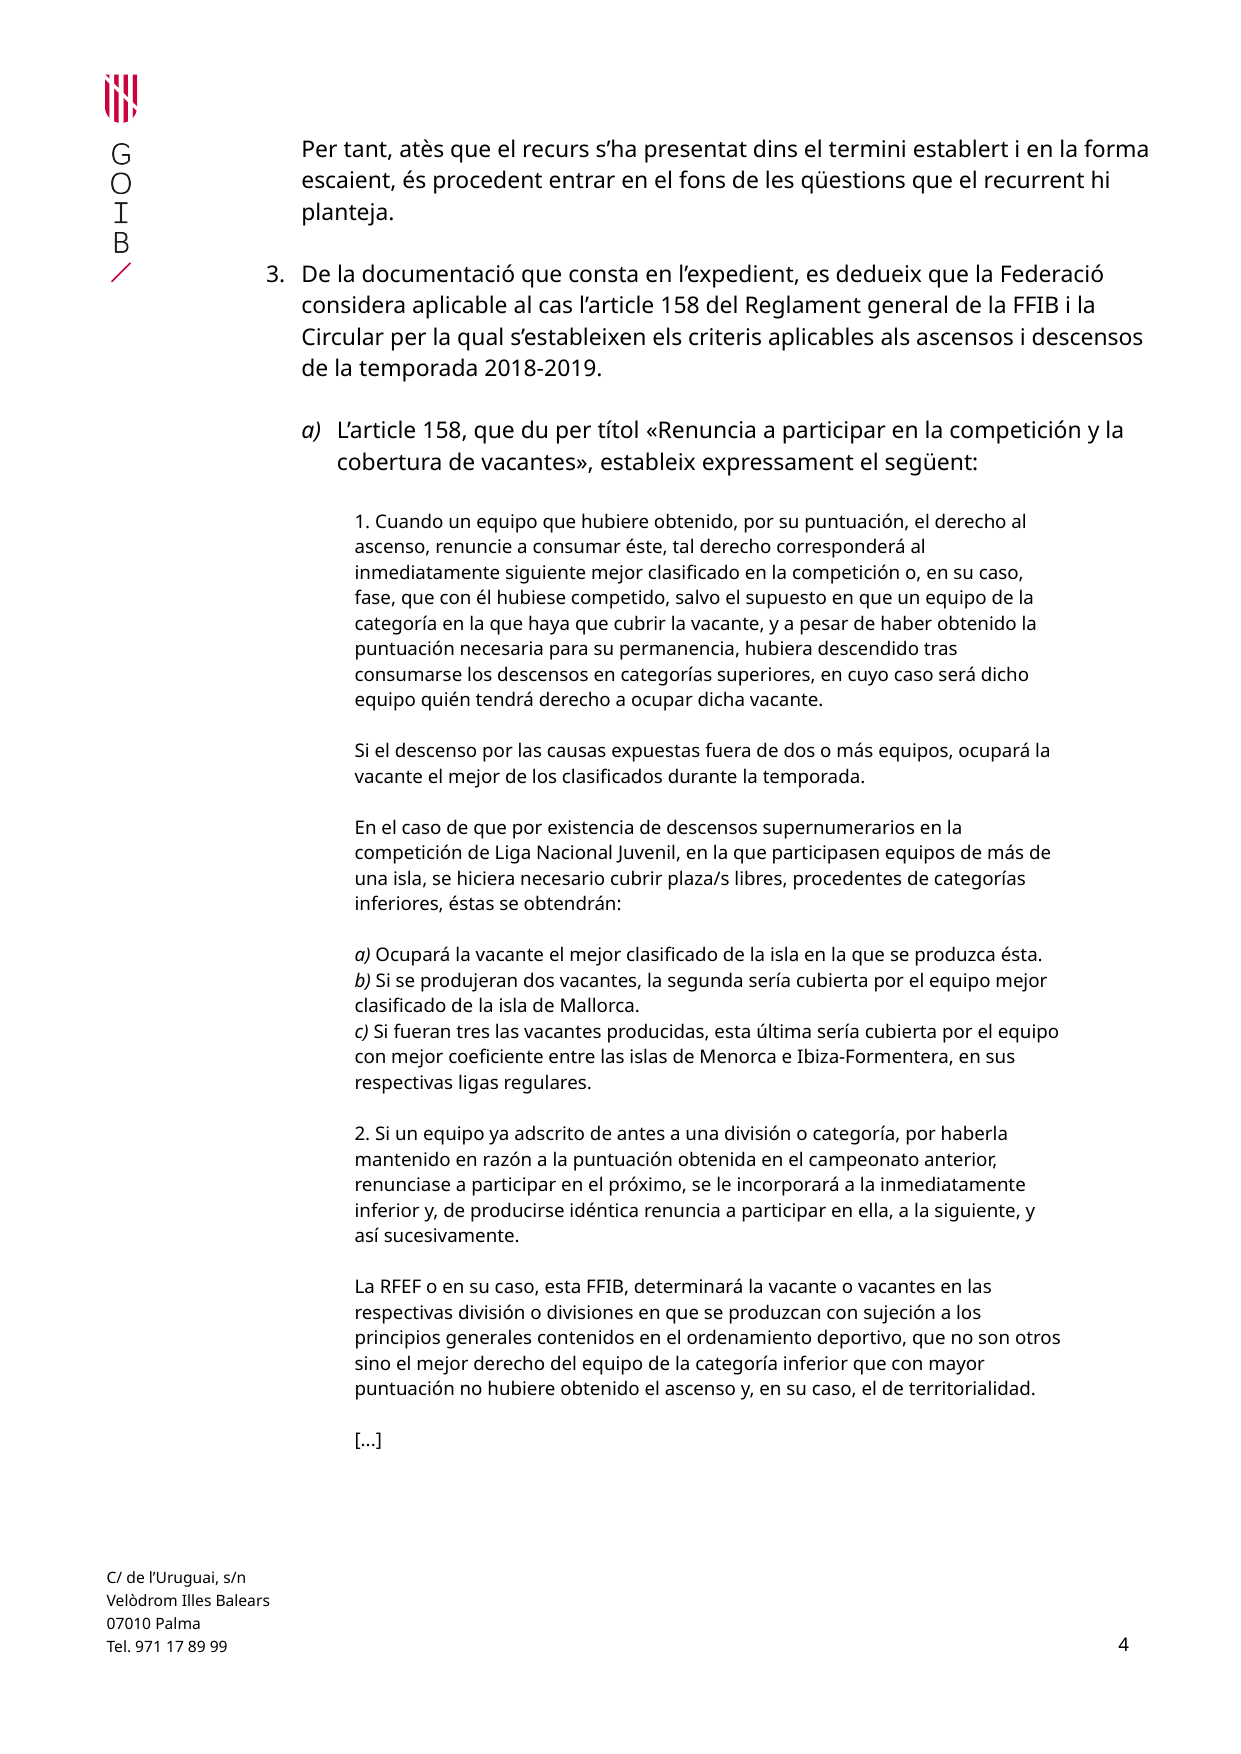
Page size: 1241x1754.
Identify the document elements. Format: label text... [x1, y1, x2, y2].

text Si el descenso por las causas expuestas fuera de dos o más equipos, ocupará la vacante el mejor de los clasificados durante la temporada. [354, 738, 1063, 789]
text c) Si fueran tres las vacantes producidas, esta última sería cubierta por el equipo con mejor coeficiente entre las islas de Menorca e Ibiza-Formentera, en sus respectivas ligas regulares. [354, 1018, 1063, 1095]
text [...] [354, 1427, 1152, 1452]
text 2. Si un equipo ya adscrito de antes a una división o categoría, por haberla mantenido en razón a la puntuación obtenida en el campeonato anterior, renunciase a participar en el próximo, se le incorporará a la inmediatamente inferior y, de producirse idéntica renuncia a participar en ella, a la siguiente, y así sucesivamente. [354, 1120, 1063, 1248]
text 1. Cuando un equipo que hubiere obtenido, por su puntuación, el derecho al ascenso, renuncie a consumar éste, tal derecho corresponderá al inmediatamente siguiente mejor clasificado en la competición o, en su caso, fase, que con él hubiese competido, salvo el supuesto en que un equipo de la categoría en la que haya que cubrir la vacante, y a pesar de haber obtenido la puntuación necesaria para su permanencia, hubiera descendido tras consumarse los descensos en categorías superiores, en cuyo caso será dicho equipo quién tendrá derecho a ocupar dicha vacante. [354, 508, 1063, 712]
text En el caso de que por existencia de descensos supernumerarios en la competición de Liga Nacional Juvenil, en la que participasen equipos de más de una isla, se hiciera necesario cubrir plaza/s libres, procedentes de categorías inferiores, éstas se obtendrán: [354, 814, 1063, 916]
picture [76, 51, 166, 313]
text a) Ocupará la vacante el mejor clasificado de la isla en la que se produzca ésta. [354, 942, 1152, 967]
text b) Si se produjeran dos vacantes, la segunda sería cubierta por el equipo mejor clasificado de la isla de Mallorca. [354, 967, 1063, 1018]
text La RFEF o en su caso, esta FFIB, determinará la vacante o vacantes en las respectivas división o divisiones en que se produzcan con sujeción a los principios generales contenidos en el ordenamiento deportivo, que no son otros sino el mejor derecho del equipo de la categoría inferior que con mayor puntuación no hubiere obtenido el ascenso y, en su caso, el de territorialidad. [354, 1273, 1063, 1401]
list De la documentació que consta en l’expedient, es dedueix que la Federació considera aplicable al cas l’article 158 del Reglament general de la FFIB i la Circular per la qual s’estableixen els criteris aplicables als ascensos i descensos de la temporada 2018-2019. [266, 258, 1152, 383]
list Per tant, atès que el recurs s’ha presentat dins el termini establert i en la forma escaient, és procedent entrar en el fons de les qüestions que el recurrent hi planteja. [266, 133, 1152, 227]
list L’article 158, que du per títol «Renuncia a participar en la competición y la cobertura de vacantes», estableix expressament el següent: [301, 414, 1152, 477]
